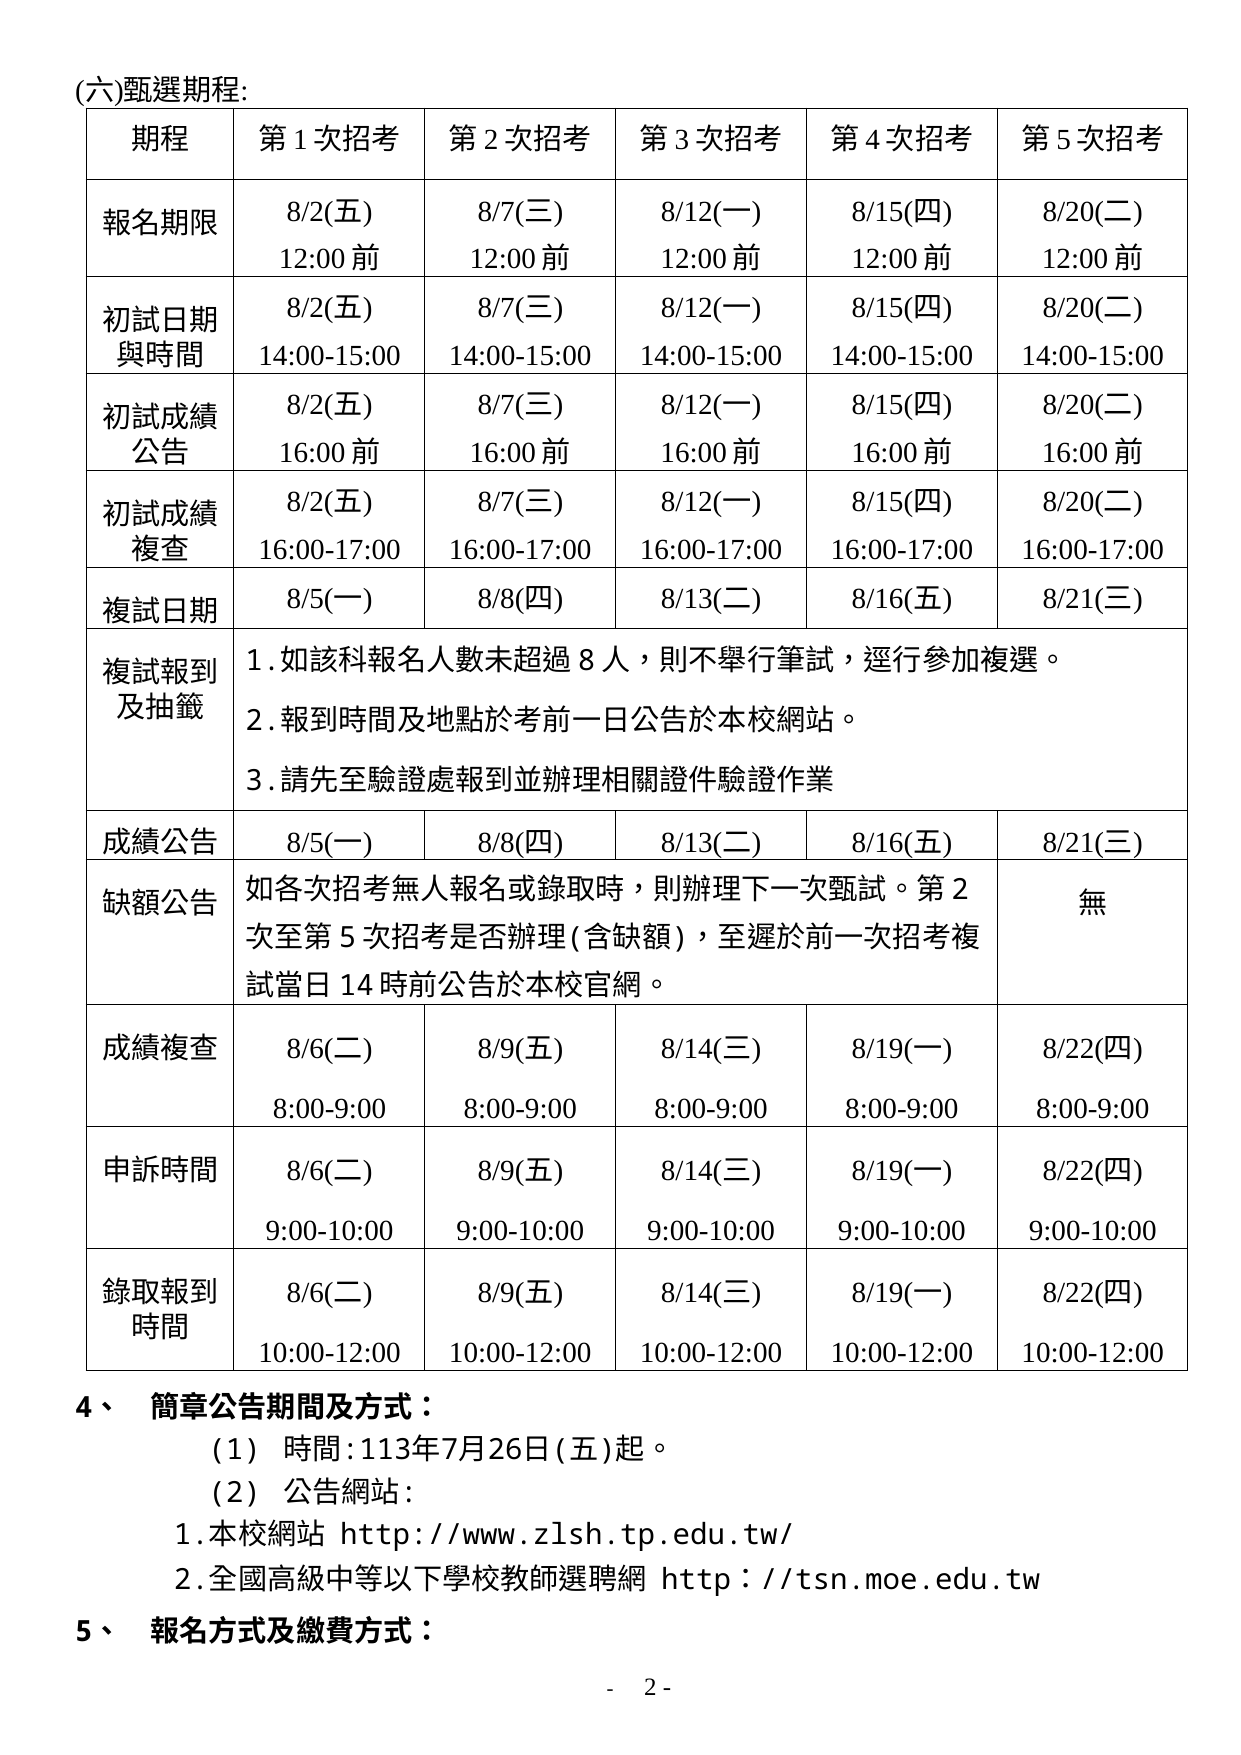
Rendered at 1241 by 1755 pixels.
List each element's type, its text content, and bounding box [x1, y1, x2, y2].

table_cell 8/16(五) [807, 568, 997, 628]
table_cell 8/2(五) 12:00前 [234, 180, 424, 276]
table_cell 8/5(一) [234, 811, 424, 859]
table_cell 複試日期 [87, 568, 233, 628]
table_cell 8/9(五) 10:00-12:00 [425, 1249, 615, 1370]
list 簡章公告期間及方式： [75, 1383, 1165, 1426]
table_cell 8/6(二) 10:00-12:00 [234, 1249, 424, 1370]
text (六)甄選期程: [75, 72, 1165, 108]
table_cell 8/20(二) 16:00-17:00 [998, 471, 1187, 567]
table_cell 8/13(二) [616, 568, 806, 628]
table_cell 1.如該科報名人數未超過8人，則不舉行筆試，逕行參加複選。 2.報到時間及地點於考前一日公告於本校網站。 3.請先至驗證處報到並辦理相關證件驗證作業 [234, 629, 1187, 810]
table_cell 8/15(四) 16:00-17:00 [807, 471, 997, 567]
table_cell 初試成績公告 [87, 374, 233, 470]
table_cell 8/21(三) [998, 811, 1187, 859]
table_cell 成績公告 [87, 811, 233, 859]
table_cell 8/19(一) 8:00-9:00 [807, 1005, 997, 1126]
table_header 第4次招考 [807, 109, 997, 179]
table_cell 8/7(三) 12:00前 [425, 180, 615, 276]
table_cell 8/12(一) 12:00前 [616, 180, 806, 276]
table_cell 8/14(三) 9:00-10:00 [616, 1127, 806, 1248]
table_header 第1次招考 [234, 109, 424, 179]
table_cell 8/20(二) 12:00前 [998, 180, 1187, 276]
list 時間:113年7月26日(五)起。 [209, 1426, 1165, 1468]
table_header 期程 [87, 109, 233, 179]
list 報名方式及繳費方式： [75, 1613, 1165, 1648]
text 1.本校網站 http://www.zlsh.tp.edu.tw/ [100, 1511, 1165, 1553]
table_cell 缺額公告 [87, 860, 233, 1004]
table_cell 8/21(三) [998, 568, 1187, 628]
table_header 第3次招考 [616, 109, 806, 179]
table_cell 8/12(一) 16:00前 [616, 374, 806, 470]
table_cell 8/8(四) [425, 568, 615, 628]
table_header 第2次招考 [425, 109, 615, 179]
table_cell 8/22(四) 9:00-10:00 [998, 1127, 1187, 1248]
table_cell 8/19(一) 9:00-10:00 [807, 1127, 997, 1248]
table_cell 8/15(四) 16:00前 [807, 374, 997, 470]
table_cell 8/20(二) 16:00前 [998, 374, 1187, 470]
table_cell 8/14(三) 10:00-12:00 [616, 1249, 806, 1370]
table_cell 8/22(四) 8:00-9:00 [998, 1005, 1187, 1126]
text 2.全國高級中等以下學校教師選聘網 http：//tsn.moe.edu.tw [100, 1556, 1165, 1598]
table_cell 申訴時間 [87, 1127, 233, 1248]
table_cell 8/9(五) 8:00-9:00 [425, 1005, 615, 1126]
table_cell 8/13(二) [616, 811, 806, 859]
table_cell 8/16(五) [807, 811, 997, 859]
table_header 第5次招考 [998, 109, 1187, 179]
table_cell 如各次招考無人報名或錄取時，則辦理下一次甄試。第2次至第5次招考是否辦理(含缺額)，至遲於前一次招考複試當日14時前公告於本校官網。 [234, 860, 997, 1004]
table_cell 8/12(一) 14:00-15:00 [616, 277, 806, 373]
table_cell 成績複查 [87, 1005, 233, 1126]
table_cell 8/8(四) [425, 811, 615, 859]
table_cell 8/2(五) 14:00-15:00 [234, 277, 424, 373]
table_cell 8/19(一) 10:00-12:00 [807, 1249, 997, 1370]
list 公告網站: [209, 1468, 1165, 1511]
table_cell 8/2(五) 16:00前 [234, 374, 424, 470]
table_cell 8/15(四) 14:00-15:00 [807, 277, 997, 373]
table_cell 初試日期與時間 [87, 277, 233, 373]
table_cell 報名期限 [87, 180, 233, 276]
table_cell 8/6(二) 8:00-9:00 [234, 1005, 424, 1126]
table_cell 複試報到及抽籤 [87, 629, 233, 810]
table_cell 錄取報到時間 [87, 1249, 233, 1370]
table_cell 無 [998, 860, 1187, 1004]
table_cell 8/12(一) 16:00-17:00 [616, 471, 806, 567]
table_cell 8/5(一) [234, 568, 424, 628]
table_cell 8/7(三) 16:00前 [425, 374, 615, 470]
table_cell 8/15(四) 12:00前 [807, 180, 997, 276]
table_cell 8/7(三) 14:00-15:00 [425, 277, 615, 373]
table_cell 8/9(五) 9:00-10:00 [425, 1127, 615, 1248]
table_cell 8/22(四) 10:00-12:00 [998, 1249, 1187, 1370]
table_cell 8/7(三) 16:00-17:00 [425, 471, 615, 567]
table_cell 初試成績複查 [87, 471, 233, 567]
table_cell 8/6(二) 9:00-10:00 [234, 1127, 424, 1248]
table_cell 8/20(二) 14:00-15:00 [998, 277, 1187, 373]
table_cell 8/14(三) 8:00-9:00 [616, 1005, 806, 1126]
table_cell 8/2(五) 16:00-17:00 [234, 471, 424, 567]
